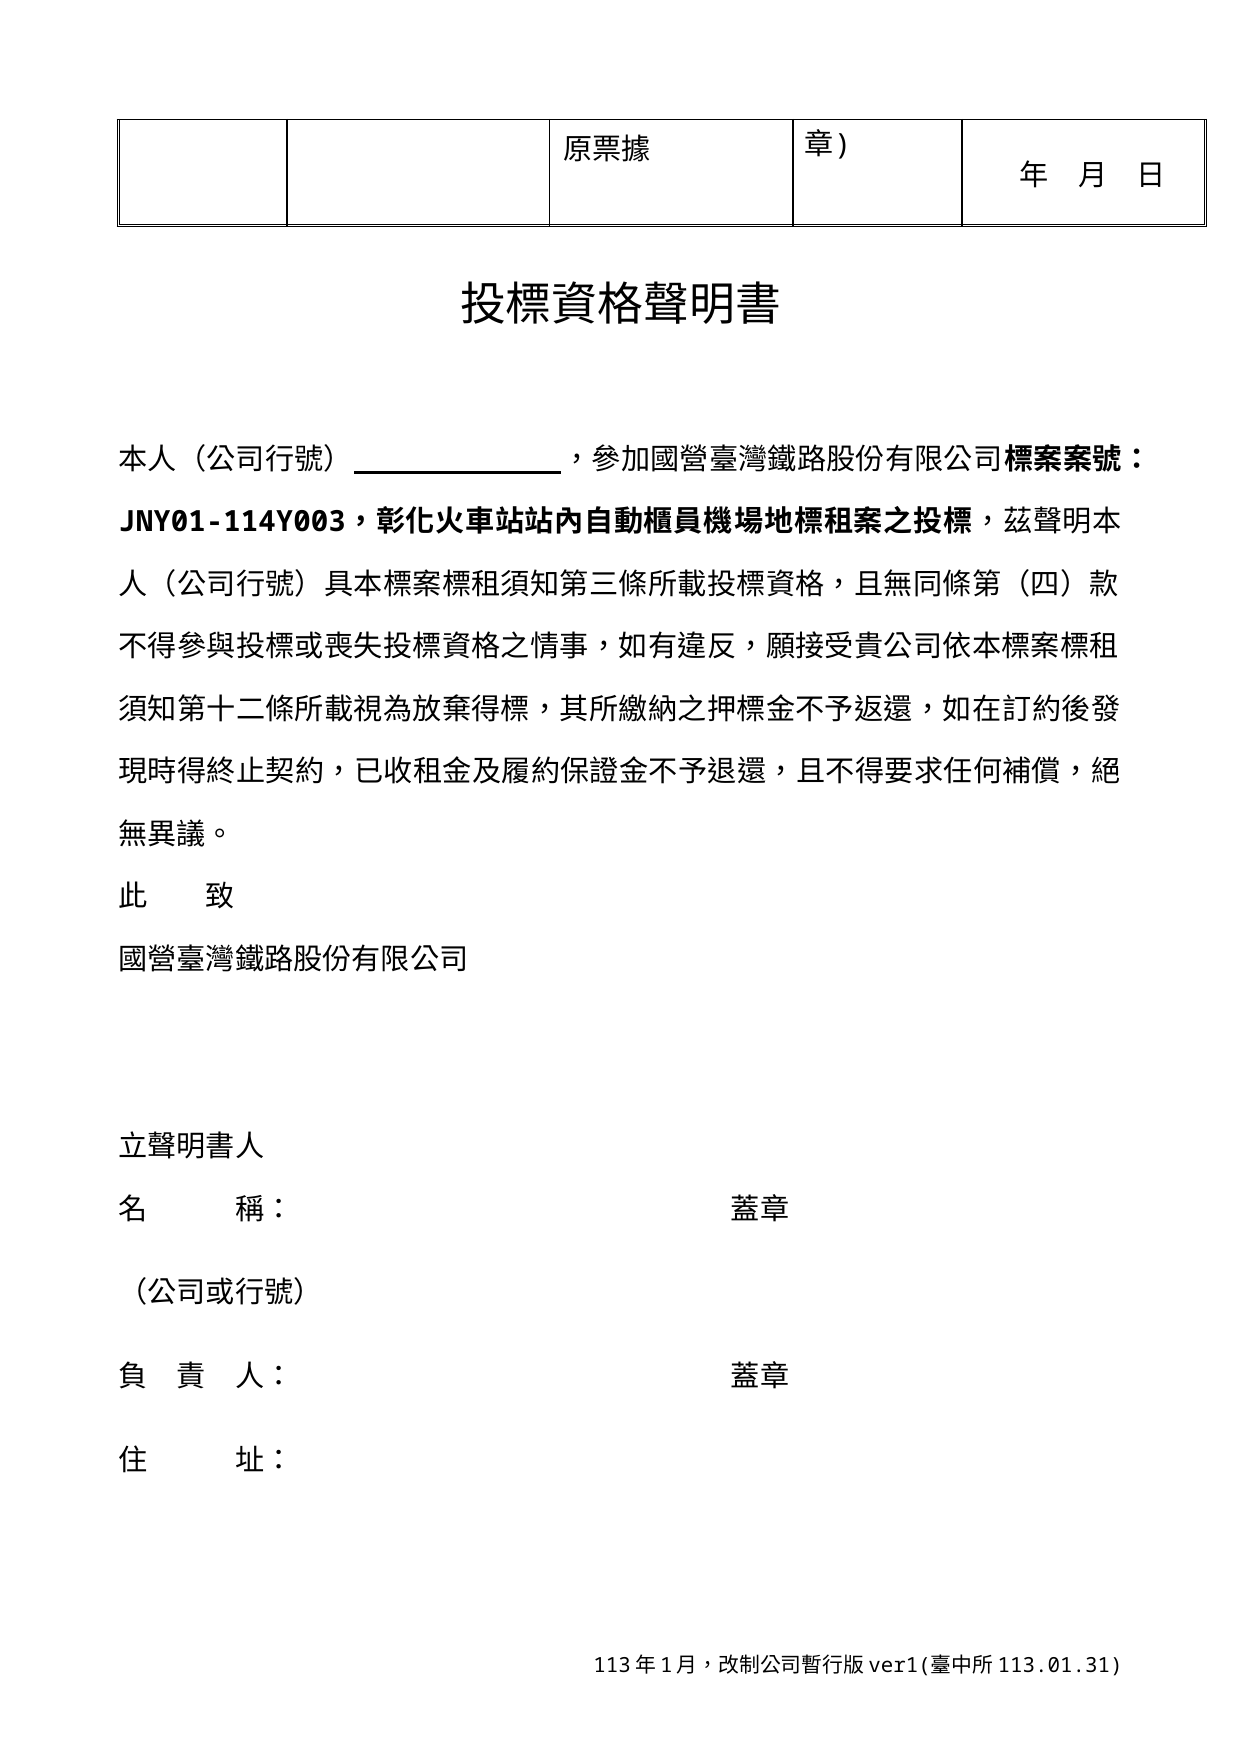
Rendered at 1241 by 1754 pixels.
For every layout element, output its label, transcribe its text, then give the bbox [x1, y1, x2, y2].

text 負 責 人： 蓋章 [118, 1332, 1122, 1394]
table_cell 原票據 [550, 120, 792, 224]
table_cell 章) [794, 120, 961, 224]
text 住 址： [118, 1416, 1122, 1478]
text （公司或行號） [118, 1248, 1122, 1311]
text 名 稱： 蓋章 [118, 1165, 1122, 1227]
table_cell [288, 120, 549, 224]
text 本人（公司行號） ，參加國營臺灣鐵路股份有限公司標案案號：JNY01-114Y003，彰化火車站站內自動櫃員機場地標租案之投標，茲聲明本人（公司行號）具本標案標租須知第三條所載投標資格，且無同條第（四）款不得參與投標或喪失投標資格之情事，如有違反，願接受貴公司依本標案標租須知第十二條所載視為放棄得標，其所繳納之押標金不予返還，如在訂約後發現時得終止契約，已收租金及履約保證金不予退還，且不得要求任何補償，絕無異議。 [118, 415, 1122, 852]
text 投標資格聲明書 [118, 227, 1122, 352]
table_cell [120, 120, 286, 224]
table_cell 年 月 日 [963, 120, 1204, 224]
text 立聲明書人 [118, 1102, 1122, 1165]
text 此 致 [118, 852, 1122, 915]
text 國營臺灣鐵路股份有限公司 [118, 915, 1122, 977]
